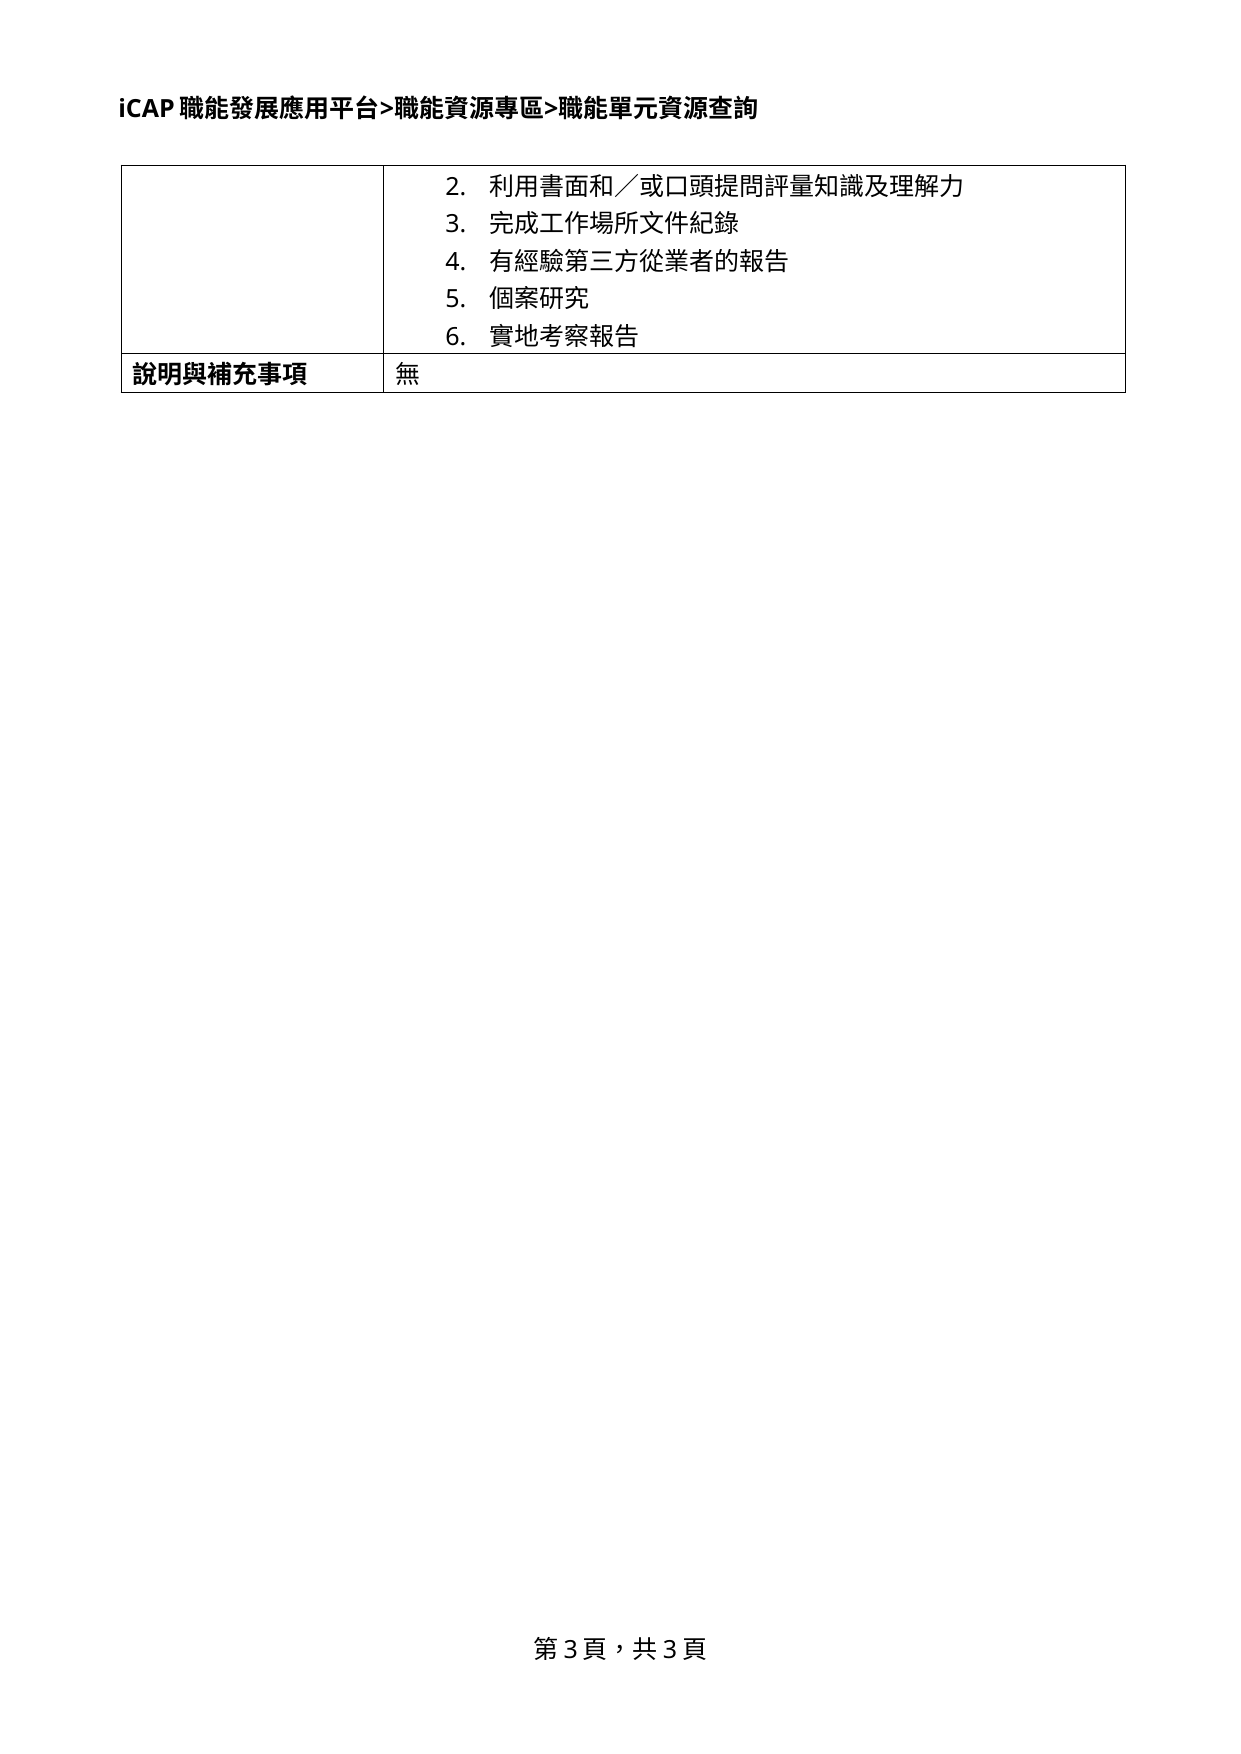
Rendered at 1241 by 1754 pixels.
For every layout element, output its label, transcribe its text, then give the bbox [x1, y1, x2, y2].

table_cell 無 [384, 354, 1125, 392]
table_cell 評量之關鍵面向/能力證明之證據： 證明有能力準備及製造巧克力產品，包括：落實流程控制程序及數據採集；分析並呈報問題；執行感官品評及產品測試；審查食品的製造系統及品質以及環境影響 評量所需情境與特定資源： 此職能單元的績效要求評量應該在食品技術的背景下進行 評量必須在真實或模擬工作場域進行，讓受評者可取得： 製造流程及相關設備、製造者的建議及運作程序 適合製程環境要求的數據採集及計算生產率、效率、材料變異數所需的方法及相關軟體系統 用來呈報相關產品／流程資訊及結果紀錄的測試 評量方法： 觀察受評者執行產品研發及一系列的測試及程序 利用書面和／或口頭提問評量知識及理解力 完成工作場所文件紀錄 有經驗第三方從業者的報告 個案研究 實地考察報告 [384, 166, 1125, 353]
table_cell 說明與補充事項 [122, 354, 383, 392]
table_cell [122, 166, 383, 353]
